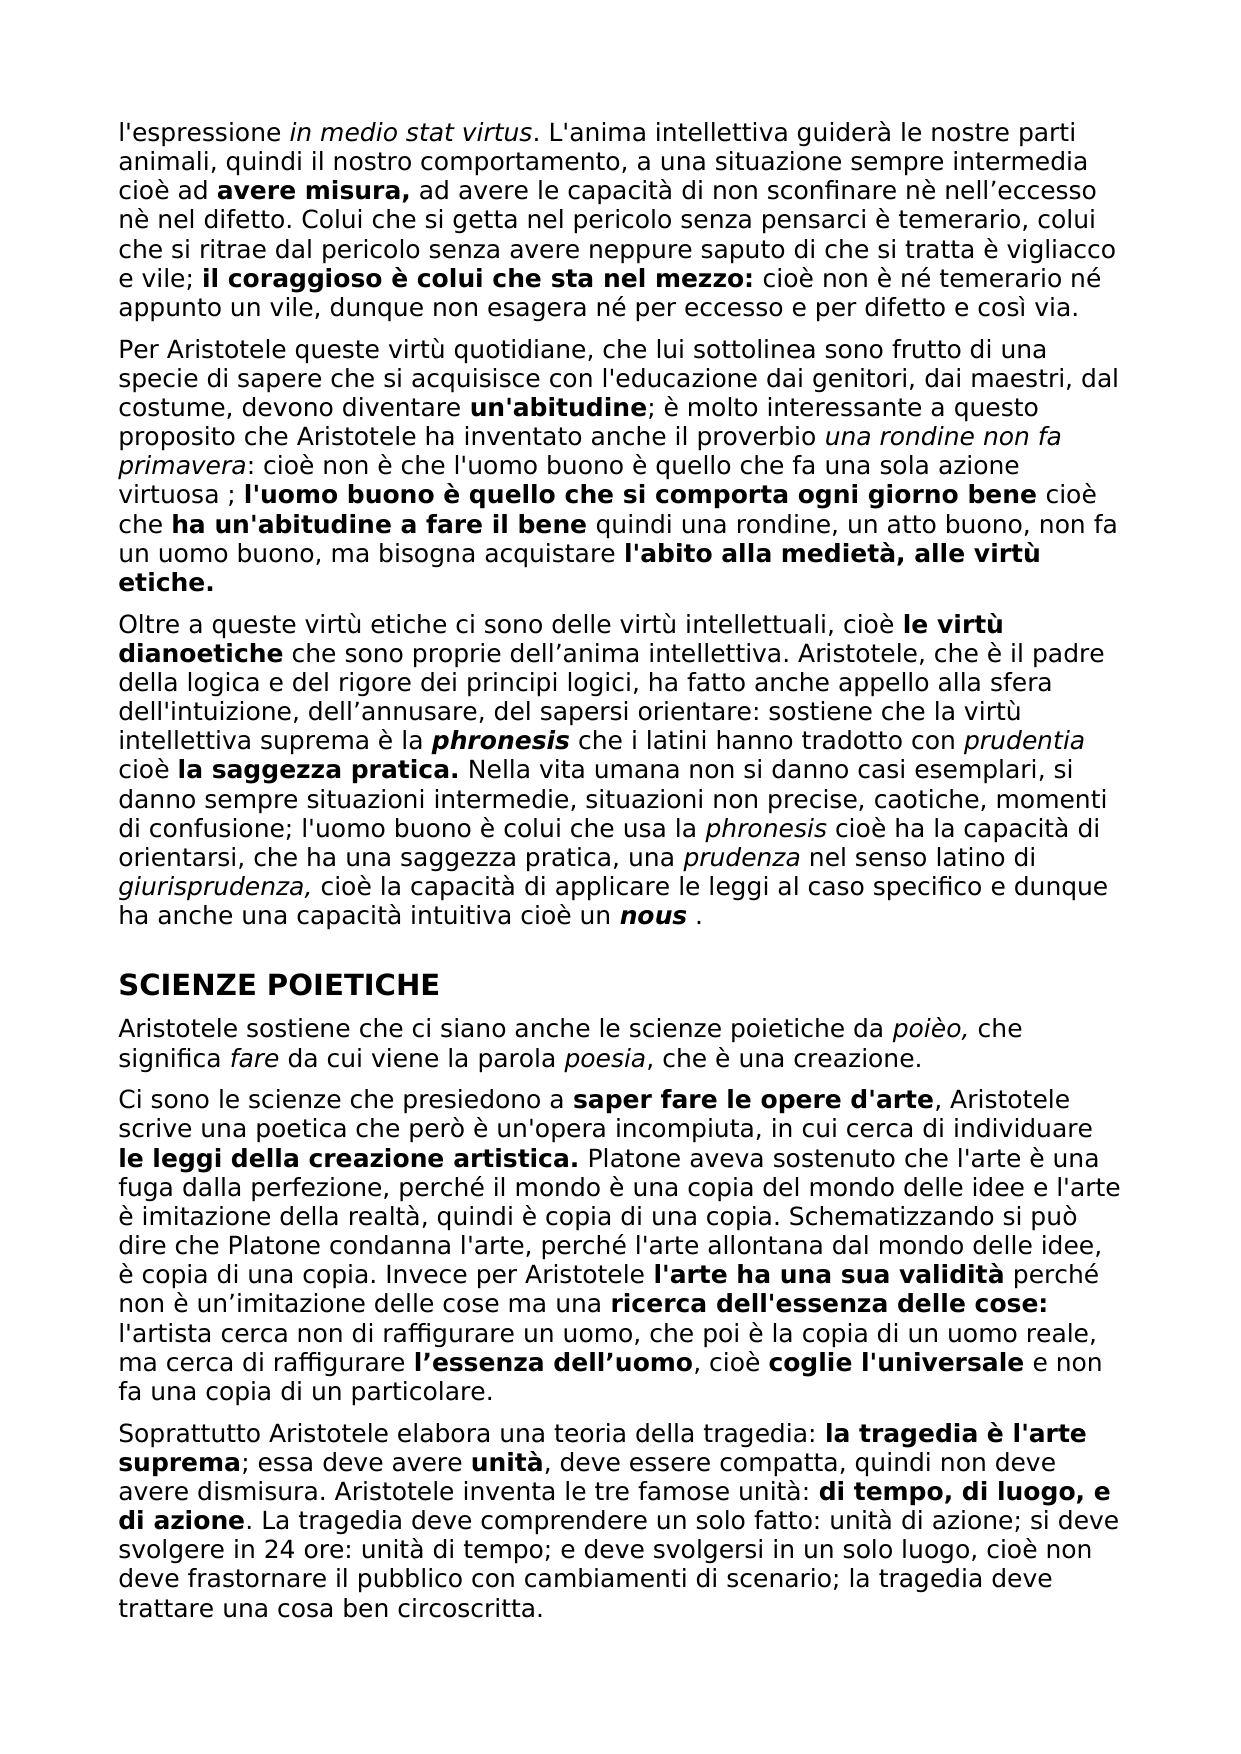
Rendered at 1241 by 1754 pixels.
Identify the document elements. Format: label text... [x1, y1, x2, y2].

text Per Aristotele queste virtù quotidiane, che lui sottolinea sono frutto di una specie di sapere che si acquisisce con l'educazione dai genitori, dai maestri, dal costume, devono diventare un'abitudine; è molto interessante a questo proposito che Aristotele ha inventato anche il proverbio una rondine non fa primavera: cioè non è che l'uomo buono è quello che fa una sola azione virtuosa ; l'uomo buono è quello che si comporta ogni giorno bene cioè che ha un'abitudine a fare il bene quindi una rondine, un atto buono, non fa un uomo buono, ma bisogna acquistare l'abito alla medietà, alle virtù etiche. [118, 335, 1122, 597]
subtitle SCIENZE POIETICHE [118, 968, 1122, 1002]
text Ci sono le scienze che presiedono a saper fare le opere d'arte, Aristotele scrive una poetica che però è un'opera incompiuta, in cui cerca di individuare le leggi della creazione artistica. Platone aveva sostenuto che l'arte è una fuga dalla perfezione, perché il mondo è una copia del mondo delle idee e l'arte è imitazione della realtà, quindi è copia di una copia. Schematizzando si può dire che Platone condanna l'arte, perché l'arte allontana dal mondo delle idee, è copia di una copia. Invece per Aristotele l'arte ha una sua validità perché non è un’imitazione delle cose ma una ricerca dell'essenza delle cose: l'artista cerca non di raffigurare un uomo, che poi è la copia di un uomo reale, ma cerca di raffigurare l’essenza dell’uomo, cioè coglie l'universale e non fa una copia di un particolare. [118, 1085, 1122, 1406]
text Soprattutto Aristotele elabora una teoria della tragedia: la tragedia è l'arte suprema; essa deve avere unità, deve essere compatta, quindi non deve avere dismisura. Aristotele inventa le tre famose unità: di tempo, di luogo, e di azione. La tragedia deve comprendere un solo fatto: unità di azione; si deve svolgere in 24 ore: unità di tempo; e deve svolgersi in un solo luogo, cioè non deve frastornare il pubblico con cambiamenti di scenario; la tragedia deve trattare una cosa ben circoscritta. [118, 1419, 1122, 1623]
text Aristotele sostiene che ci siano anche le scienze poietiche da poièo, che significa fare da cui viene la parola poesia, che è una creazione. [118, 1014, 1122, 1073]
text Oltre a queste virtù etiche ci sono delle virtù intellettuali, cioè le virtù dianoetiche che sono proprie dell’anima intellettiva. Aristotele, che è il padre della logica e del rigore dei principi logici, ha fatto anche appello alla sfera dell'intuizione, dell’annusare, del sapersi orientare: sostiene che la virtù intellettiva suprema è la phronesis che i latini hanno tradotto con prudentia cioè la saggezza pratica. Nella vita umana non si danno casi esemplari, si danno sempre situazioni intermedie, situazioni non precise, caotiche, momenti di confusione; l'uomo buono è colui che usa la phronesis cioè ha la capacità di orientarsi, che ha una saggezza pratica, una prudenza nel senso latino di giurisprudenza, cioè la capacità di applicare le leggi al caso specifico e dunque ha anche una capacità intuitiva cioè un nous . [118, 610, 1122, 931]
text l'espressione in medio stat virtus. L'anima intellettiva guiderà le nostre parti animali, quindi il nostro comportamento, a una situazione sempre intermedia cioè ad avere misura, ad avere le capacità di non sconfinare nè nell’eccesso nè nel difetto. Colui che si getta nel pericolo senza pensarci è temerario, colui che si ritrae dal pericolo senza avere neppure saputo di che si tratta è vigliacco e vile; il coraggioso è colui che sta nel mezzo: cioè non è né temerario né appunto un vile, dunque non esagera né per eccesso e per difetto e così via. [118, 118, 1122, 322]
